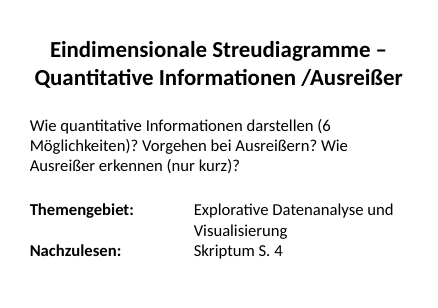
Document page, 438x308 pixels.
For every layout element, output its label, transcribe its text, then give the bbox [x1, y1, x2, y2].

text Eindimensionale Streudiagramme – Quantitative Informationen /Ausreißer [29, 35, 407, 91]
text Themengebiet: Explorative Datenanalyse und Visualisierung Nachzulesen: Skriptum S. 4 [29, 200, 407, 261]
text Wie quantitative Informationen darstellen (6 Möglichkeiten)? Vorgehen bei Ausreißern? Wie Ausreißer erkennen (nur kurz)? [29, 115, 407, 176]
